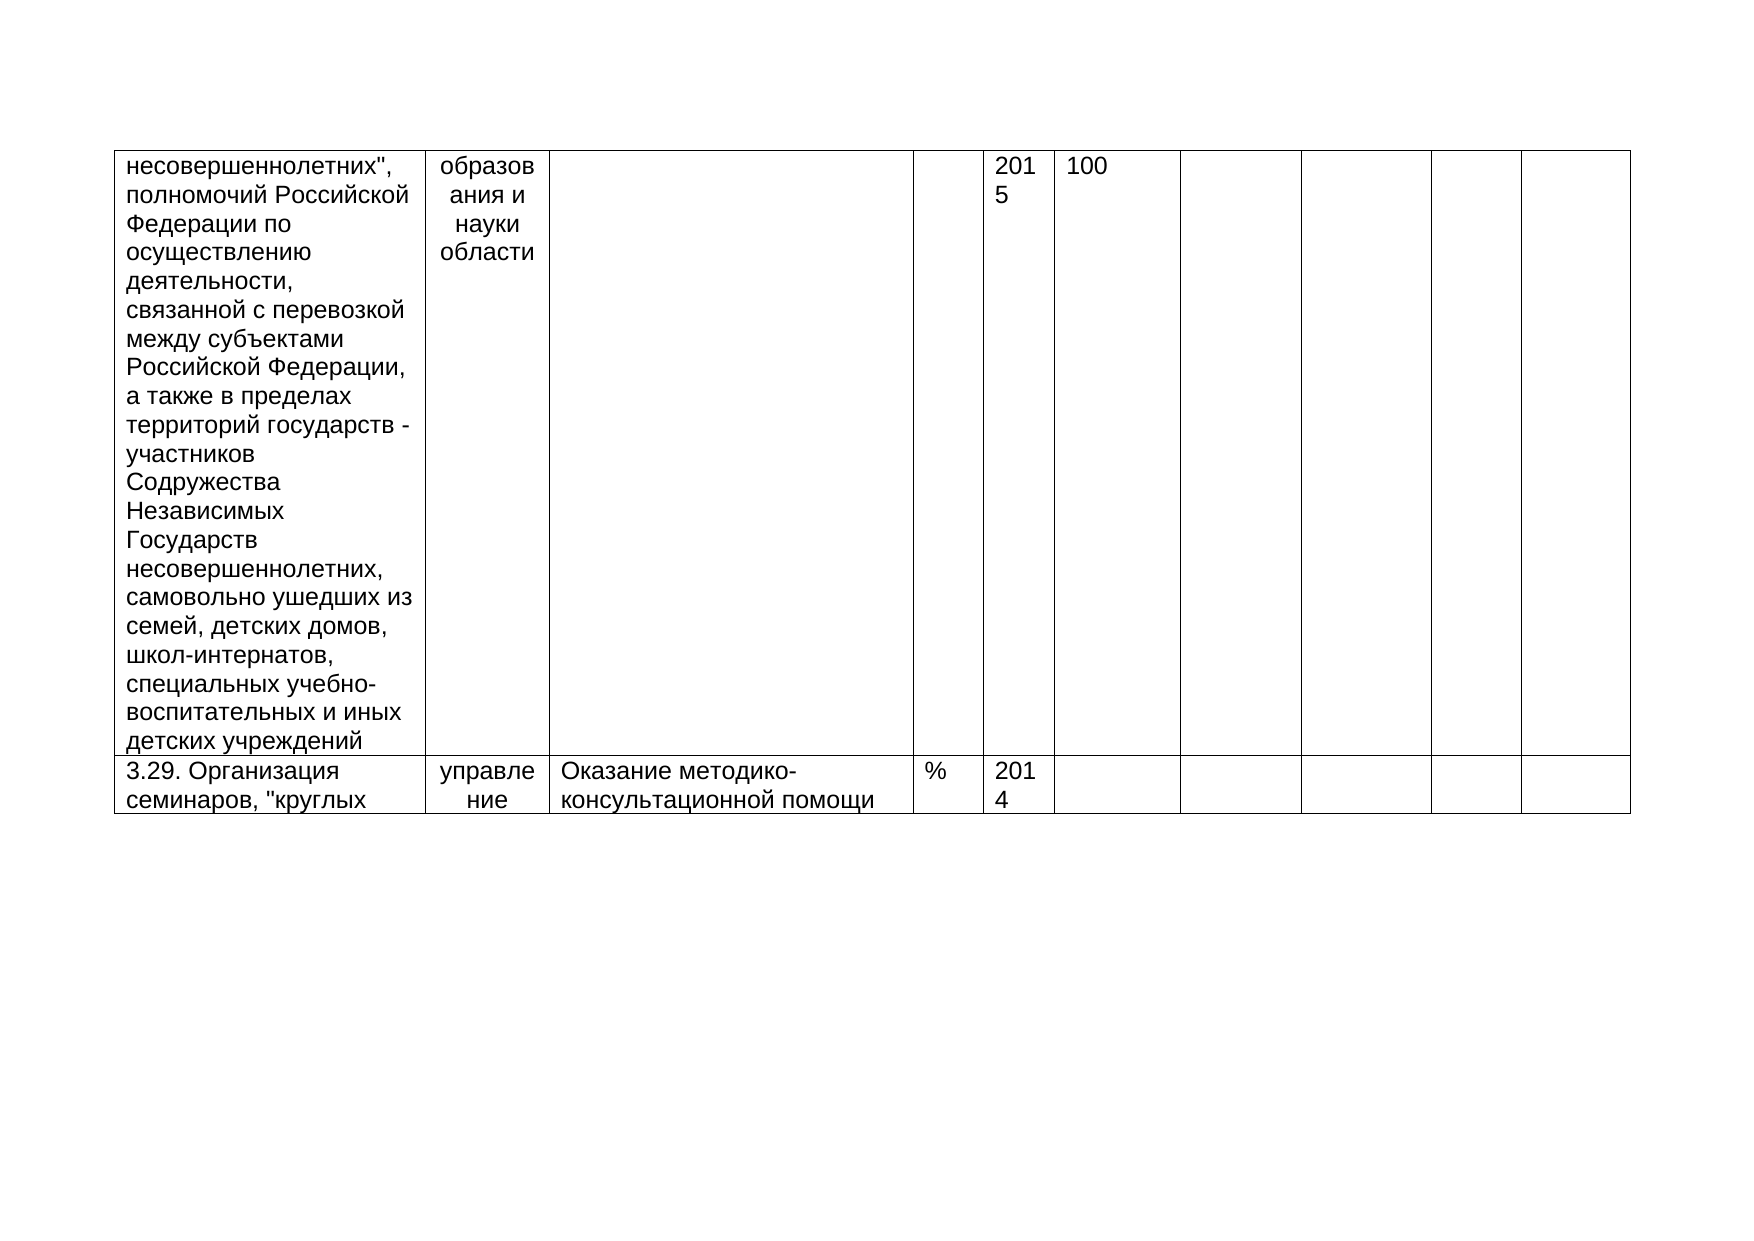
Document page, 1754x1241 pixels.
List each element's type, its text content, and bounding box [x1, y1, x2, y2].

table_cell [1055, 756, 1180, 813]
table_cell 100 [1055, 151, 1180, 755]
table_cell [1432, 151, 1521, 755]
table_cell % [914, 756, 983, 813]
table_cell 3.29. Организация семинаров, "круглых [115, 756, 425, 813]
table_cell [1432, 756, 1521, 813]
table_cell [1181, 756, 1301, 813]
table_cell образования и науки области [426, 151, 549, 755]
table_cell 2015 [984, 151, 1054, 755]
table_cell [1522, 756, 1630, 813]
table_cell Оказание методико-консультационной помощи [550, 756, 913, 813]
table_cell [550, 151, 913, 755]
table_cell [1302, 151, 1431, 755]
table_cell [1522, 151, 1630, 755]
table_cell [1302, 756, 1431, 813]
table_cell 2014 [984, 756, 1054, 813]
table_cell [1181, 151, 1301, 755]
table_cell несовершеннолетних", полномочий Российской Федерации по осуществлению деятельности, связанной с перевозкой между субъектами Российской Федерации, а также в пределах территорий государств - участников Содружества Независимых Государств несовершеннолетних, самовольно ушедших из семей, детских домов, школ-интернатов, специальных учебно-воспитательных и иных детских учреждений [115, 151, 425, 755]
table_cell [914, 151, 983, 755]
table_cell управление [426, 756, 549, 813]
